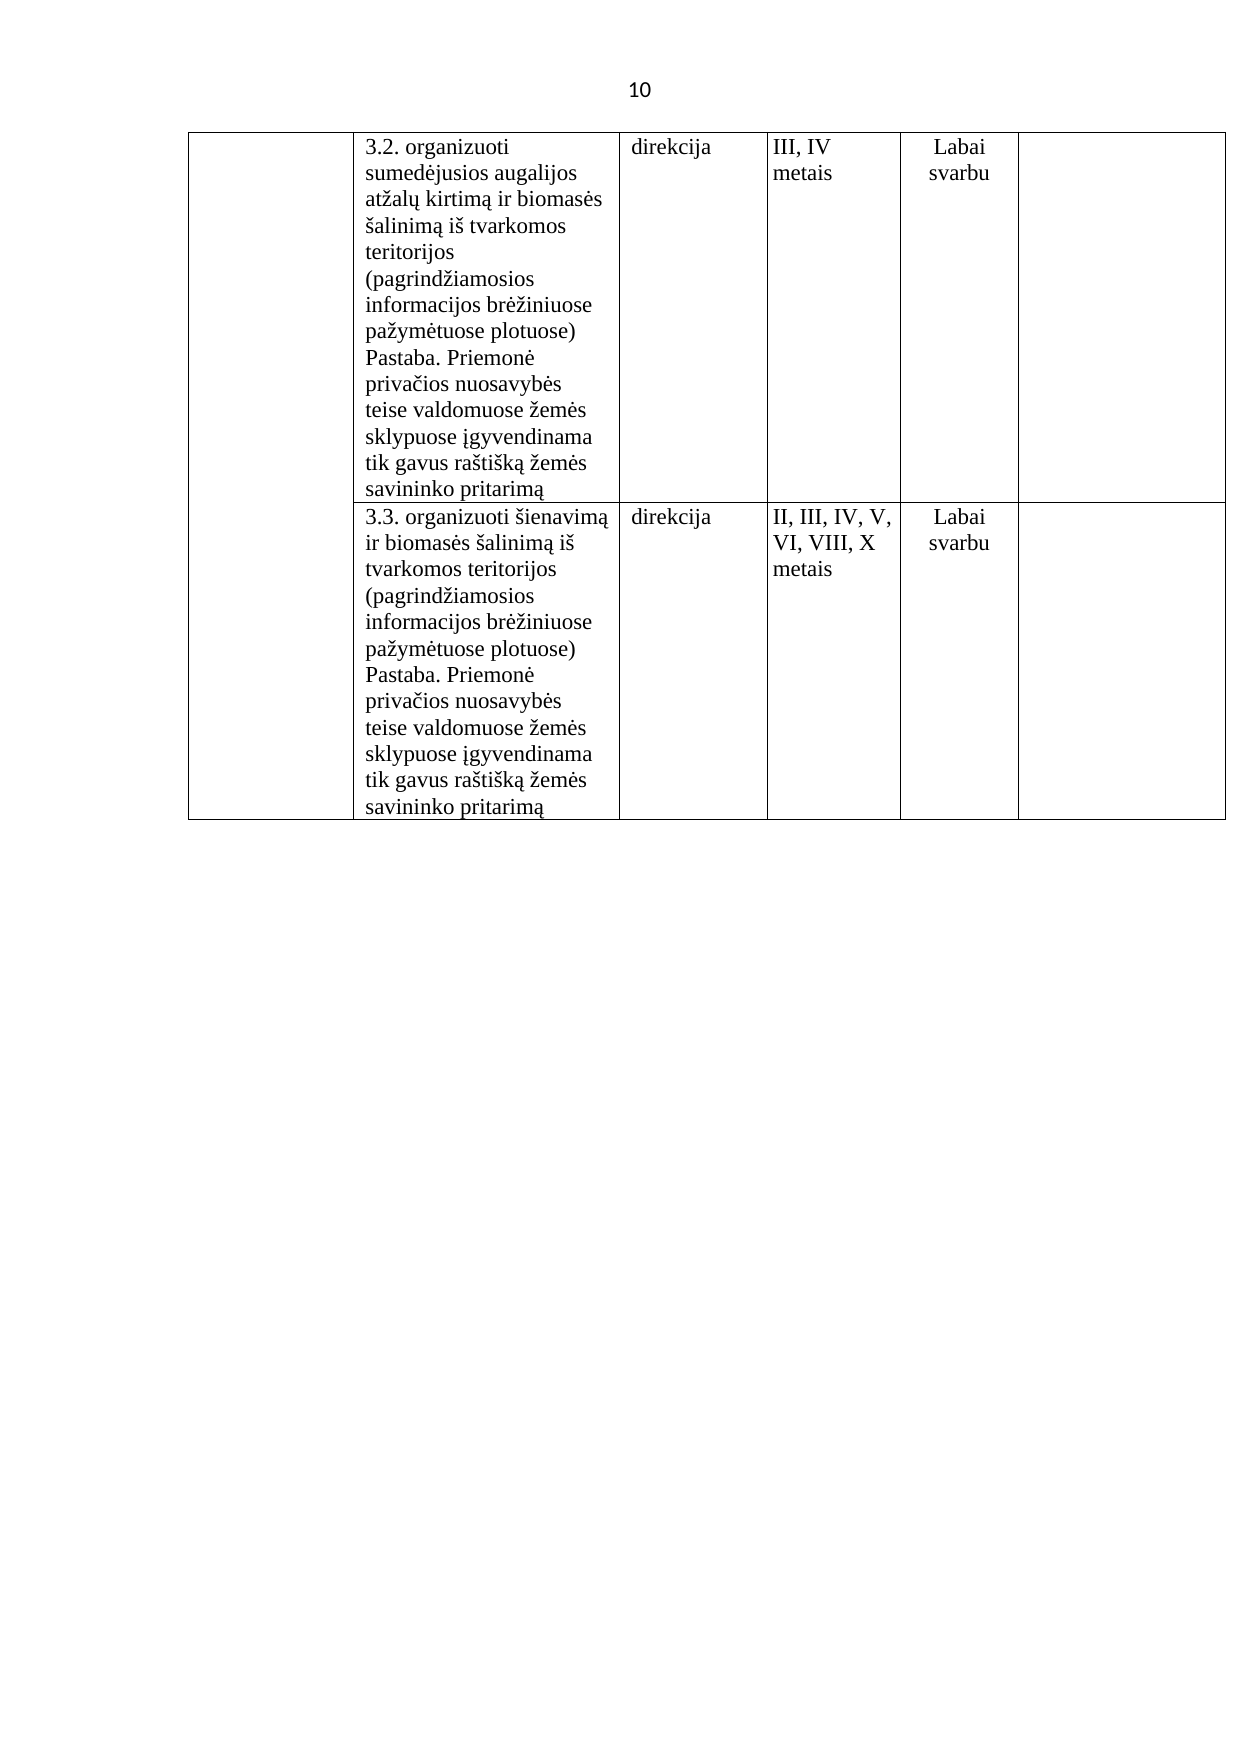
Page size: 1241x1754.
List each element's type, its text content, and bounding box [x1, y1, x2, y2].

table_cell III, IV metais [768, 133, 900, 502]
table_cell [1019, 503, 1225, 819]
table_cell 3.3. organizuoti šienavimą ir biomasės šalinimą iš tvarkomos teritorijos (pagrindžiamosios informacijos brėžiniuose pažymėtuose plotuose) Pastaba. Priemonė privačios nuosavybės teise valdomuose žemės sklypuose įgyvendinama tik gavus raštišką žemės savininko pritarimą [354, 503, 619, 819]
table_cell II, III, IV, V, VI, VIII, X metais [768, 503, 900, 819]
table_cell 3.2. organizuoti sumedėjusios augalijos atžalų kirtimą ir biomasės šalinimą iš tvarkomos teritorijos (pagrindžiamosios informacijos brėžiniuose pažymėtuose plotuose) Pastaba. Priemonė privačios nuosavybės teise valdomuose žemės sklypuose įgyvendinama tik gavus raštišką žemės savininko pritarimą [354, 133, 619, 502]
table_cell [1019, 133, 1225, 502]
table_cell [189, 133, 353, 819]
table_cell direkcija [620, 133, 767, 502]
table_cell direkcija [620, 503, 767, 819]
table_cell Labai svarbu [901, 503, 1018, 819]
table_cell Labai svarbu [901, 133, 1018, 502]
